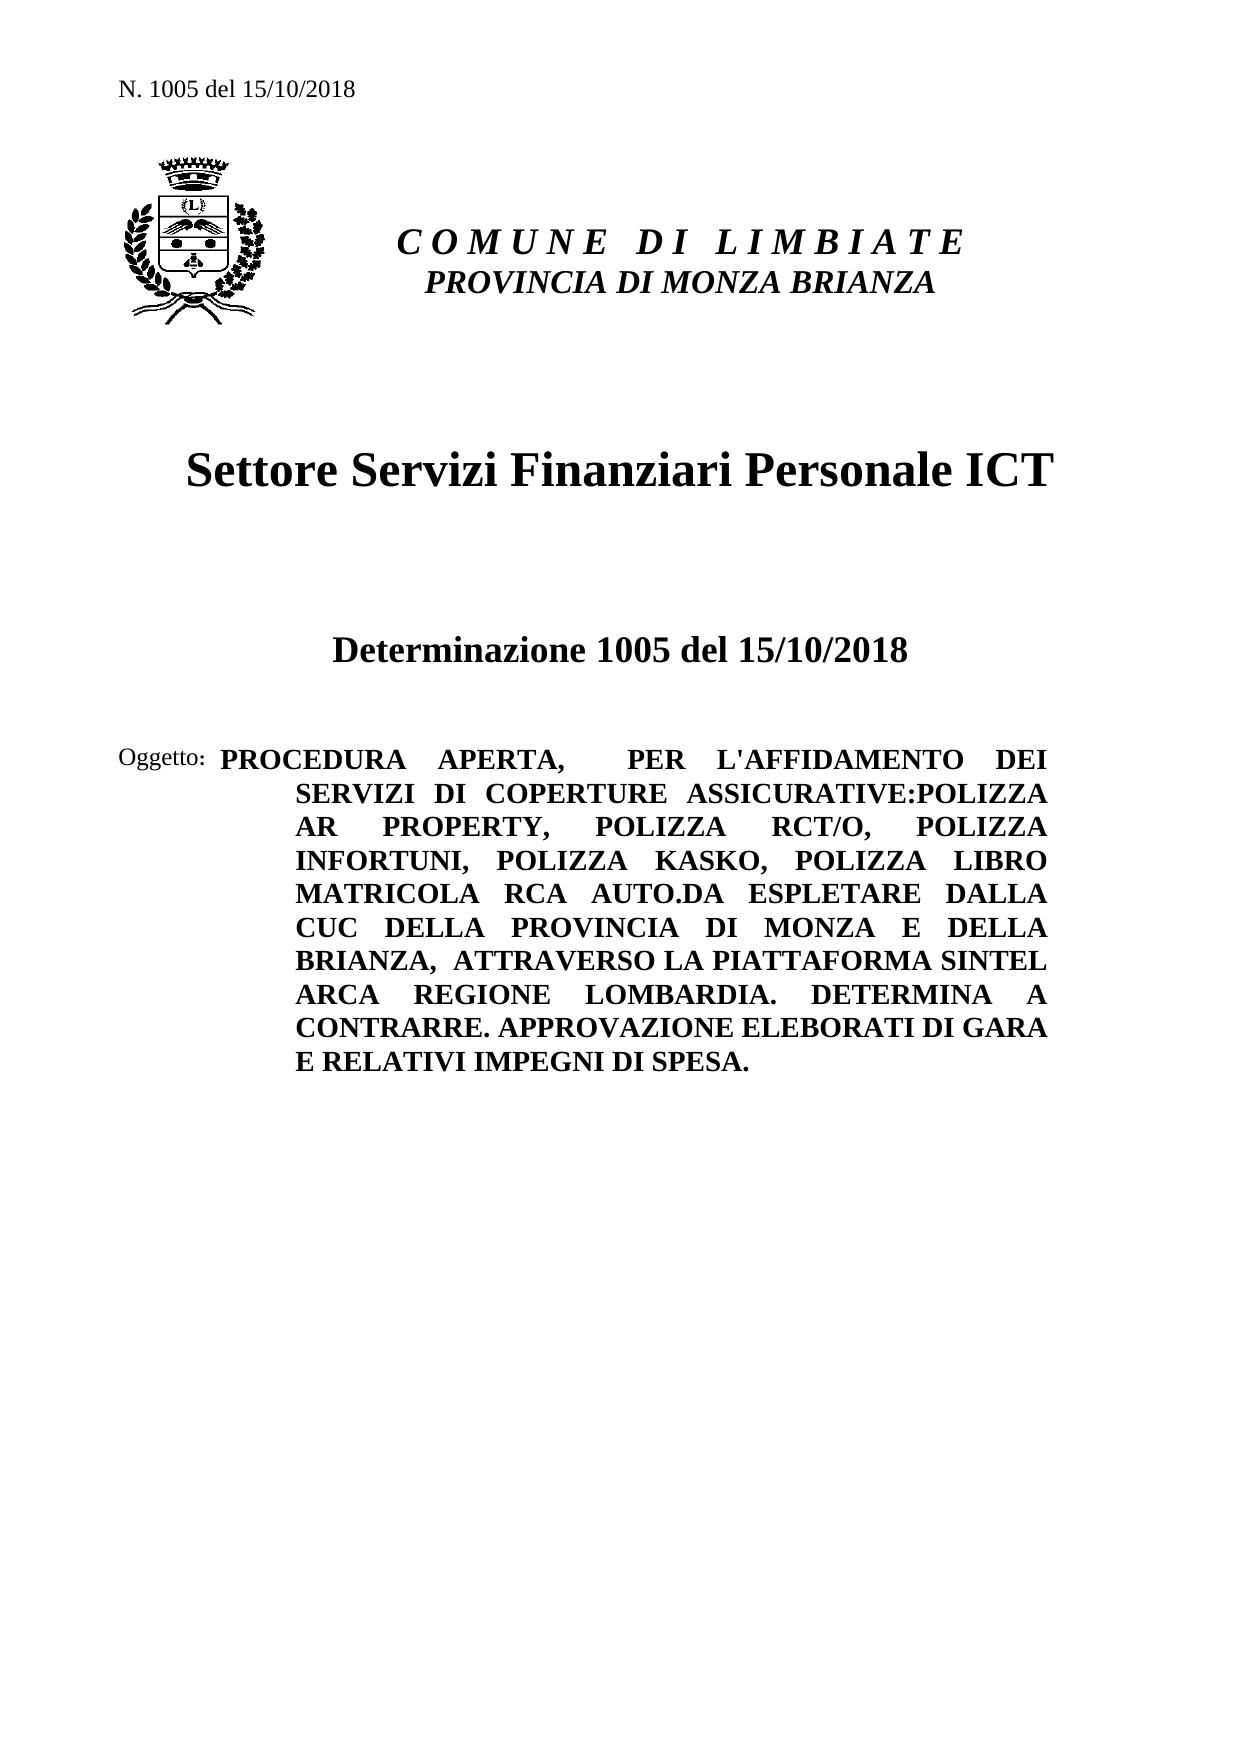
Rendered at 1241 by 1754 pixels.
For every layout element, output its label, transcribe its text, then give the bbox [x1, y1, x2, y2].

text Settore Servizi Finanziari Personale ICT [118, 440, 1122, 497]
table_header PROCEDURA APERTA, PER L'AFFIDAMENTO DEI SERVIZI DI COPERTURE ASSICURATIVE:POLIZZA AR PROPERTY, POLIZZA RCT/O, POLIZZA INFORTUNI, POLIZZA KASKO, POLIZZA LIBRO MATRICOLA RCA AUTO.DA ESPLETARE DALLA CUC DELLA PROVINCIA DI MONZA E DELLA BRIANZA, ATTRAVERSO LA PIATTAFORMA SINTEL ARCA REGIONE LOMBARDIA. DETERMINA A CONTRARRE. APPROVAZIONE ELEBORATI DI GARA E RELATIVI IMPEGNI DI SPESA. [213, 742, 1056, 1078]
table_header Oggetto: [111, 742, 213, 1078]
text PROVINCIA DI MONZA BRIANZA [361, 262, 1003, 301]
text C O M U N E D I L I M B I A T E [361, 219, 1003, 262]
text Determinazione 1005 del 15/10/2018 [118, 627, 1122, 670]
